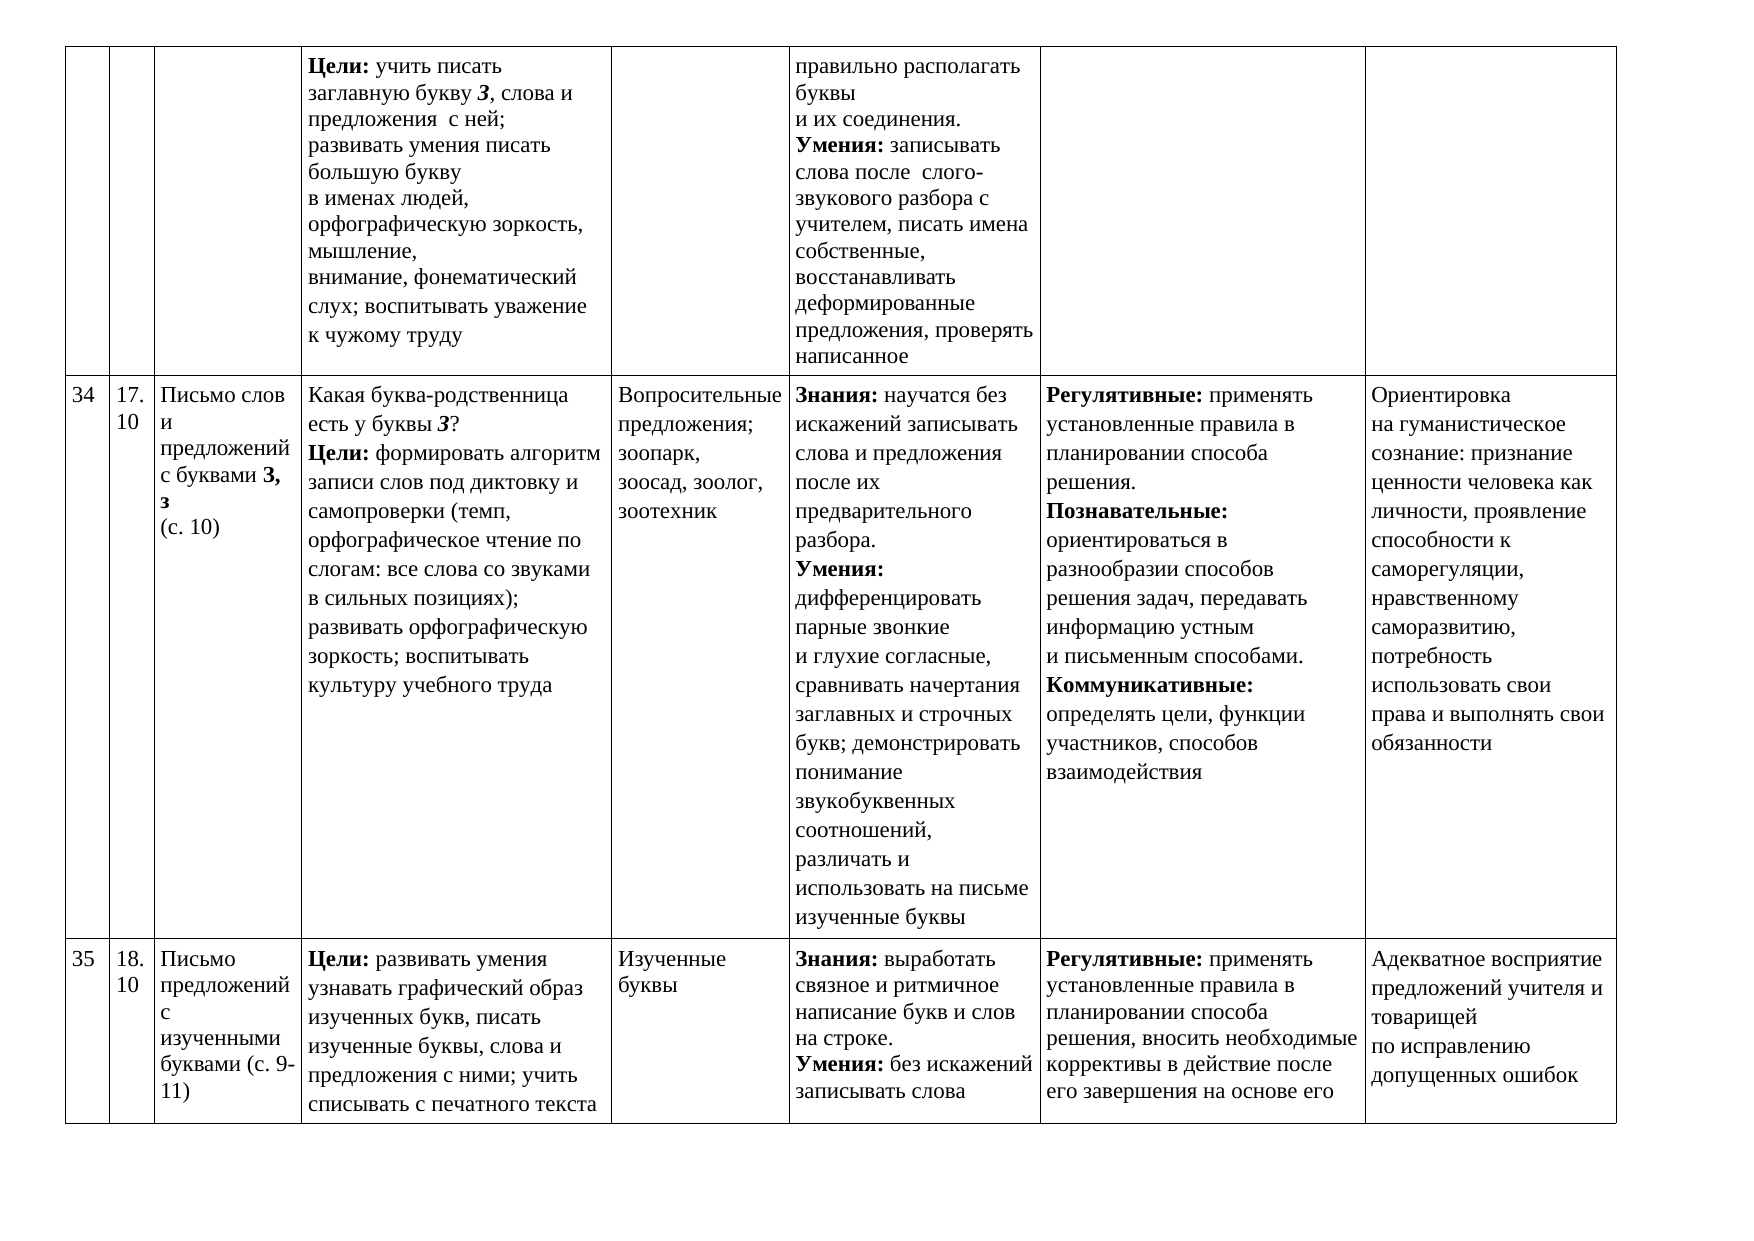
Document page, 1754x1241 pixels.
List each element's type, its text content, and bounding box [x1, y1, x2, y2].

table_cell [1041, 47, 1365, 375]
table_cell правильно располагать буквы и их соединения. Умения: записывать слова после слого-звукового разбора с учителем, писать имена собственные, восстанавливать деформированные предложения, проверять написанное [790, 47, 1040, 375]
table_cell Знания: выработать связное и ритмичное написание букв и слов на строке. Умения: без искажений записывать слова [790, 939, 1040, 1122]
table_cell Цели: учить писать заглавную букву З, слова и предложения с ней; развивать умения писать большую букву в именах людей, орфографическую зоркость, мышление, внимание, фонематический слух; воспитывать уважение к чужому труду [302, 47, 611, 375]
table_cell Изученные буквы [612, 939, 789, 1122]
table_cell Письмо предложений с изученными буквами (с. 9-11) [155, 939, 301, 1122]
table_cell Регулятивные: применять установленные правила в планировании способа решения. Познавательные: ориентироваться в разнообразии способов решения задач, передавать информацию устным и письменным способами. Коммуникативные: определять цели, функции участников, способов взаимодействия [1041, 376, 1365, 938]
table_cell Какая буква-родственница есть у буквы З? Цели: формировать алгоритм записи слов под диктовку и самопроверки (темп, орфографическое чтение по слогам: все слова со звуками в сильных позициях); развивать орфографическую зоркость; воспитывать культуру учебного труда [302, 376, 611, 938]
table_cell Ориентировка на гуманистическое сознание: признание ценности человека как личности, проявление способности к саморегуляции, нравственному саморазвитию, потребность использовать свои права и выполнять свои обязанности [1366, 376, 1616, 938]
table_cell Знания: научатся без искажений записывать слова и предложения после их предварительного разбора. Умения: дифференцировать парные звонкие и глухие согласные, сравнивать начертания заглавных и строчных букв; демонстрировать понимание звукобуквенных соотношений, различать и использовать на письме изученные буквы [790, 376, 1040, 938]
table_cell Регулятивные: применять установленные правила в планировании способа решения, вносить необходимые коррективы в действие после его завершения на основе его [1041, 939, 1365, 1122]
table_cell 18.10 [110, 939, 154, 1122]
table_cell [1366, 47, 1616, 375]
table_cell Письмо слов и предложений с буквами З, з (с. 10) [155, 376, 301, 938]
table_cell Вопросительные предложения; зоопарк, зоосад, зоолог, зоотехник [612, 376, 789, 938]
table_cell [66, 47, 109, 375]
table_cell 17.10 [110, 376, 154, 938]
table_cell Цели: развивать умения узнавать графический образ изученных букв, писать изученные буквы, слова и предложения с ними; учить списывать с печатного текста [302, 939, 611, 1122]
table_cell [110, 47, 154, 375]
table_cell [612, 47, 789, 375]
table_cell 35 [66, 939, 109, 1122]
table_cell Адекватное восприятие предложений учителя и товарищей по исправлению допущенных ошибок [1366, 939, 1616, 1122]
table_cell 34 [66, 376, 109, 938]
table_cell [155, 47, 301, 375]
